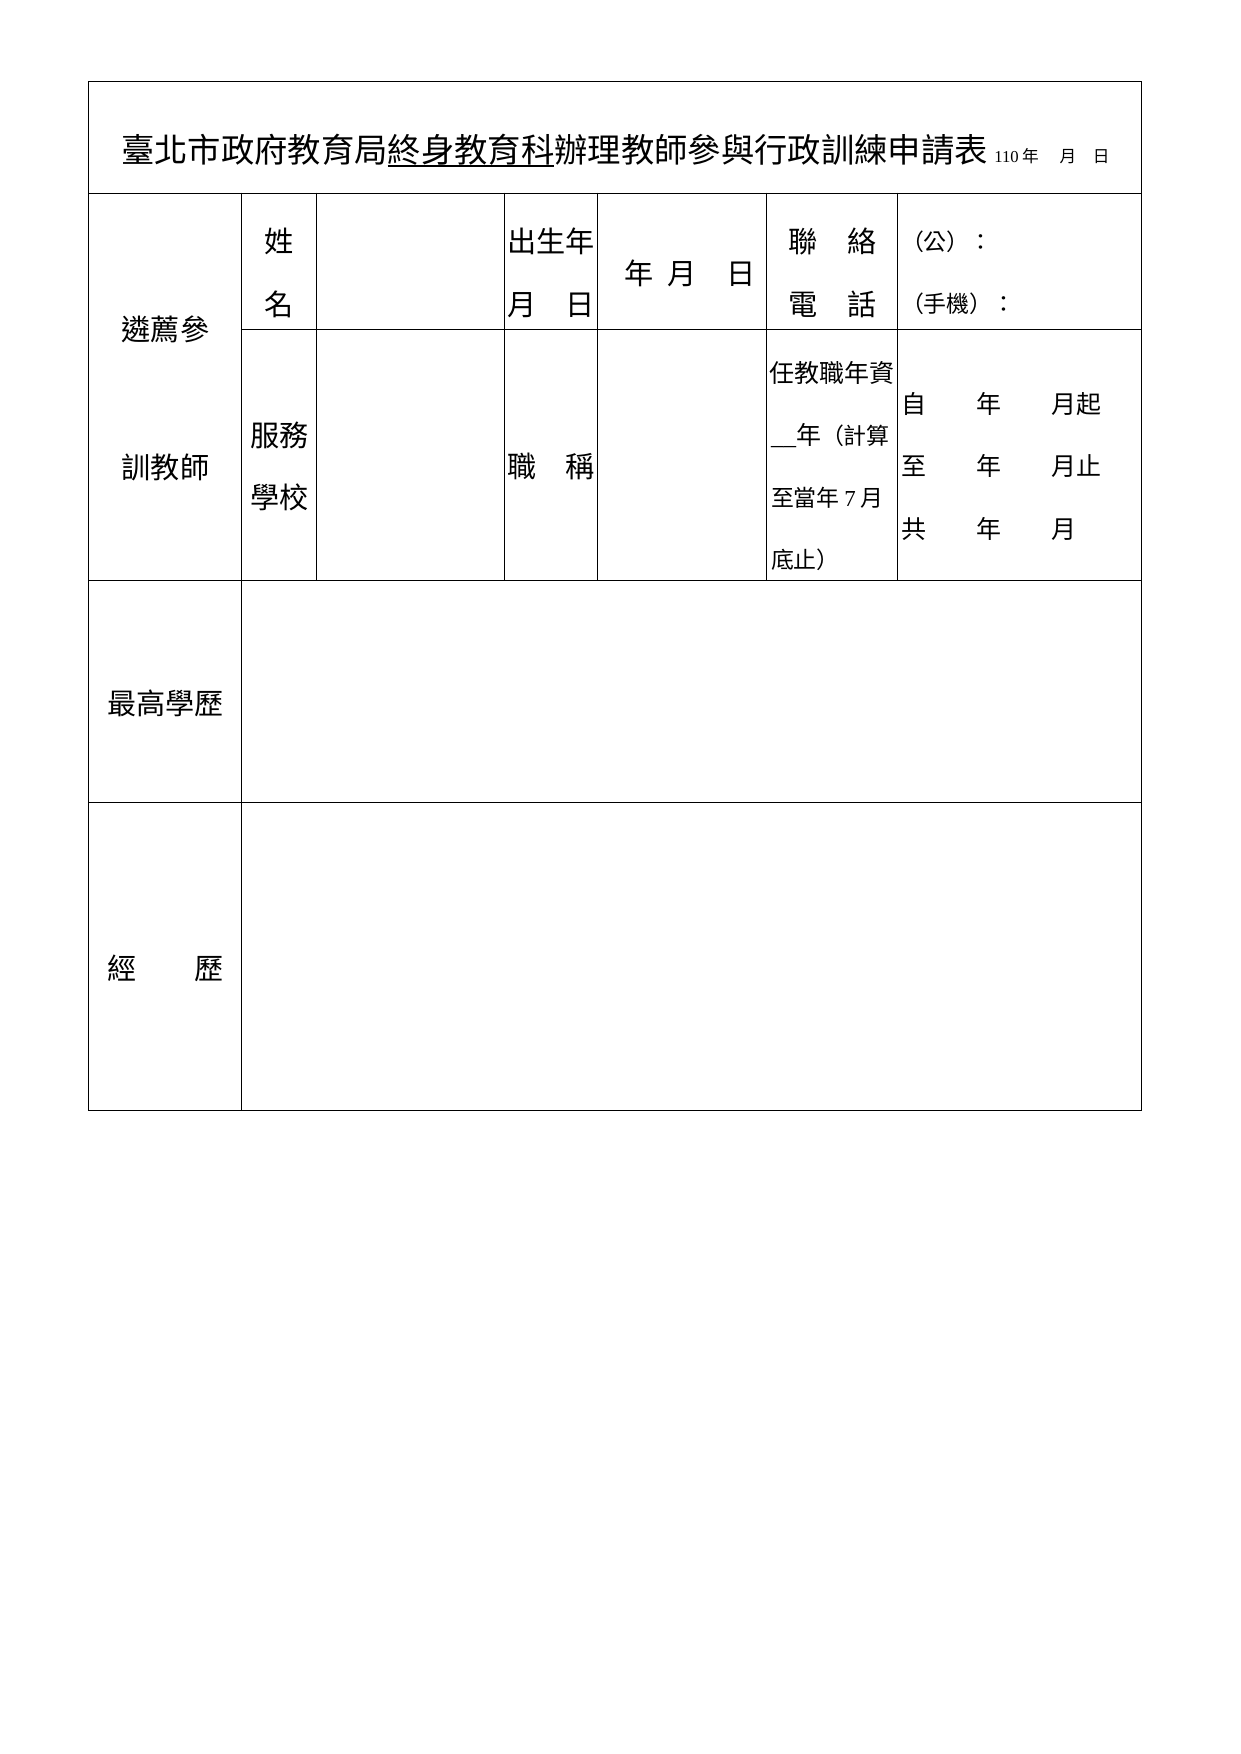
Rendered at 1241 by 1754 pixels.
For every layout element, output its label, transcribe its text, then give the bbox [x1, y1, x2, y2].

table_cell 服務學校 [242, 330, 316, 579]
table_cell 任教職年資__年（計算至當年7月底止） [767, 330, 897, 579]
table_cell [598, 330, 766, 579]
table_cell [242, 581, 1141, 802]
table_cell [242, 803, 1141, 1109]
table_cell [317, 330, 504, 579]
table_cell （公）： （手機）： [898, 194, 1141, 328]
table_header 臺北市政府教育局終身教育科辦理教師參與行政訓練申請表110年 6 月 日 [89, 82, 1141, 192]
table_cell 最高學歷 [89, 581, 241, 802]
table_cell 經 歷 [89, 803, 241, 1109]
table_cell 聯 絡 電 話 [767, 194, 897, 328]
table_cell 職 稱 [505, 330, 597, 579]
table_cell 姓 名 [242, 194, 316, 328]
table_cell 遴薦參 訓教師 [89, 194, 241, 579]
table_cell [317, 194, 504, 328]
table_cell 自 年 月起 至 年 月止 共 年 月 [898, 330, 1141, 579]
table_cell 出生年 月 日 [505, 194, 597, 328]
table_cell 年 月 日 [598, 194, 766, 328]
